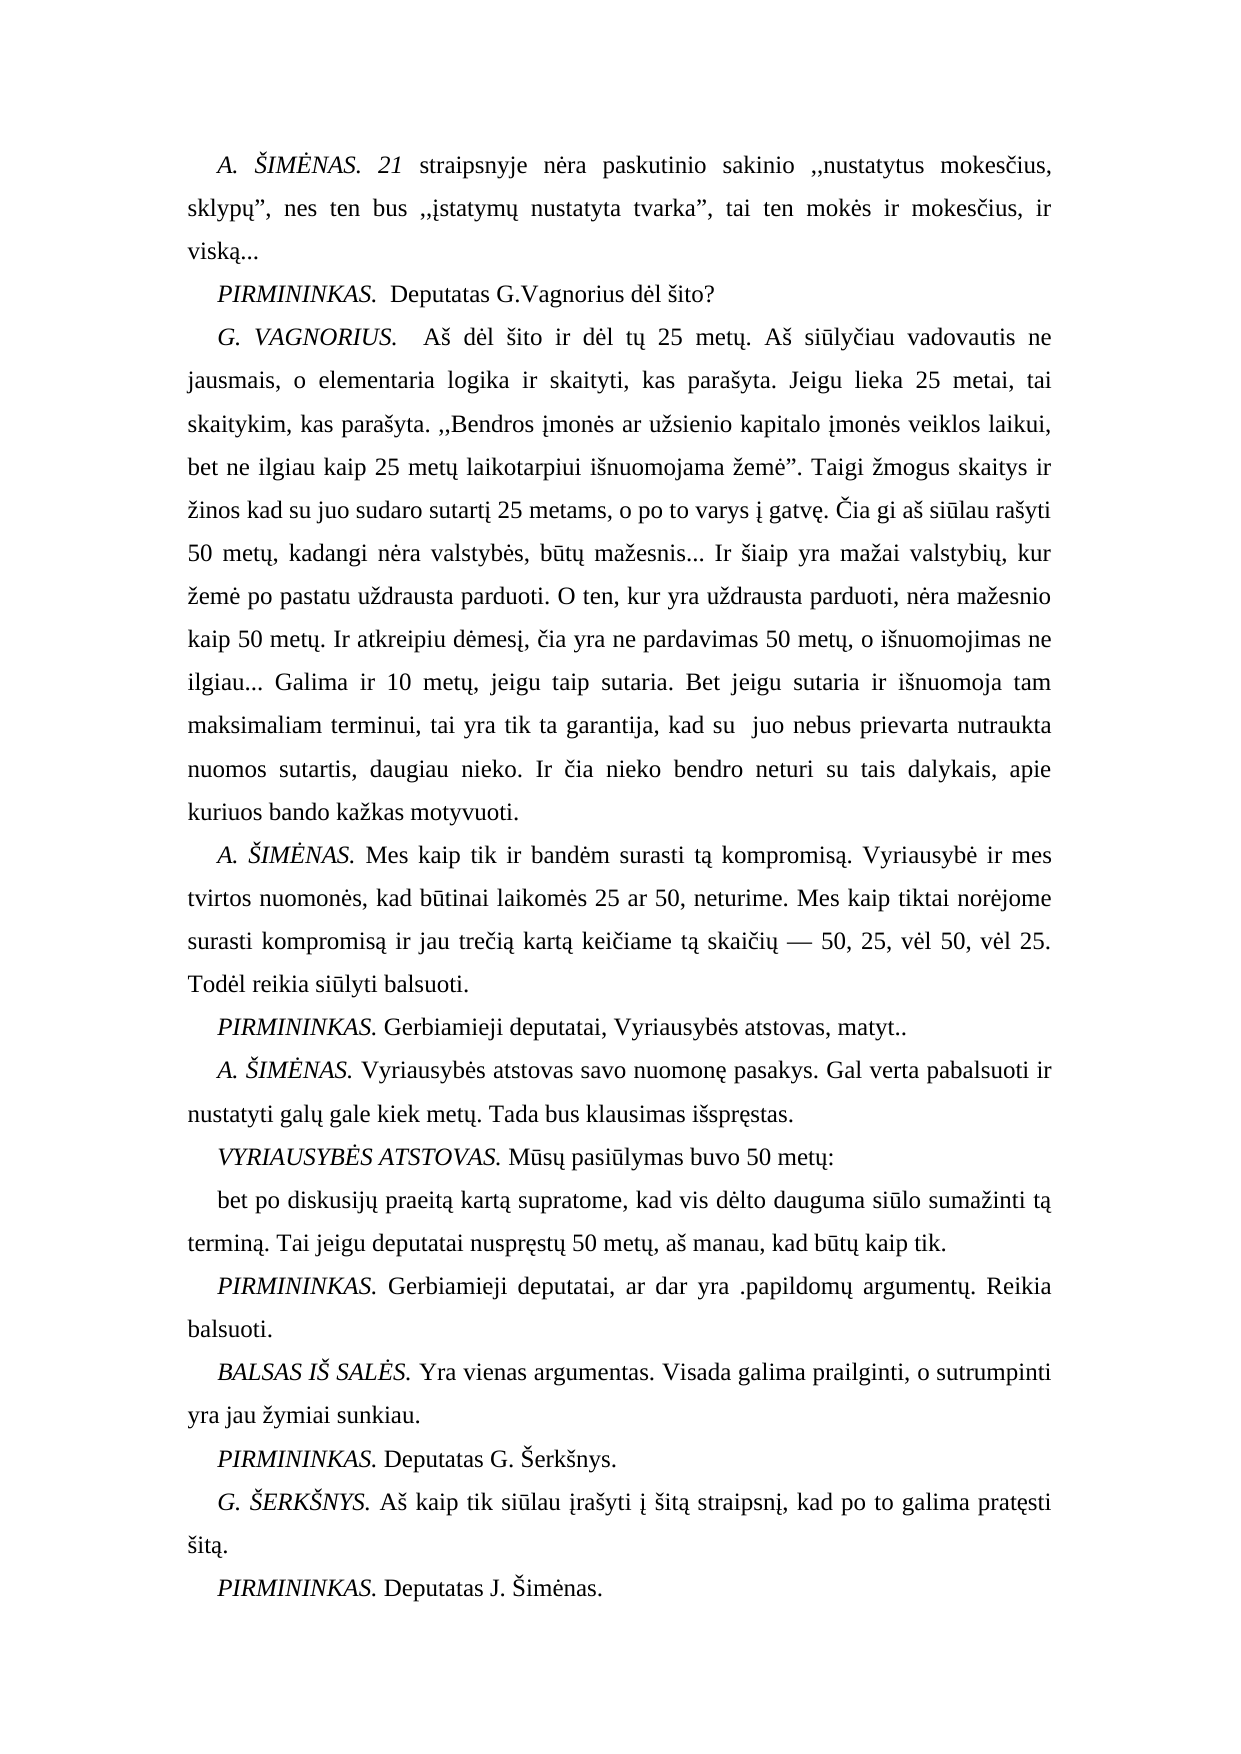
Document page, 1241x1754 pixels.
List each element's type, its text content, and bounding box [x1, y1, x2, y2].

text A. ŠIMĖNAS. 21 straipsnyje nėra paskutinio sakinio ,,nustatytus mokesčius, sklypų”, nes ten bus ,,įstatymų nustatyta tvarka”, tai ten mokės ir mokesčius, ir viską... [187, 150, 1053, 265]
text PIRMININKAS. Deputatas G.Vagnorius dėl šito? [187, 279, 1053, 308]
text PIRMININKAS. Gerbiamieji deputatai, ar dar yra .papildomų argumentų. Reikia balsuoti. [187, 1271, 1053, 1343]
text A. ŠIMĖNAS. Vyriausybės atstovas savo nuomonę pasakys. Gal verta pabalsuoti ir nustatyti galų gale kiek metų. Tada bus klausimas išspręstas. [187, 1056, 1053, 1127]
text PIRMININKAS. Deputatas J. Šimėnas. [187, 1573, 1053, 1602]
text BALSAS IŠ SALĖS. Yra vienas argumentas. Visada galima prailginti, o sutrumpinti yra jau žymiai sunkiau. [187, 1357, 1053, 1429]
text G. ŠERKŠNYS. Aš kaip tik siūlau įrašyti į šitą straipsnį, kad po to galima pratęsti šitą. [187, 1487, 1053, 1559]
text VYRIAUSYBĖS ATSTOVAS. Mūsų pasiūlymas buvo 50 metų: [187, 1142, 1053, 1171]
text A. ŠIMĖNAS. Mes kaip tik ir bandėm surasti tą kompromisą. Vyriausybė ir mes tvirtos nuomonės, kad būtinai laikomės 25 ar 50, neturime. Mes kaip tiktai norėjome surasti kompromisą ir jau trečią kartą keičiame tą skaičių — 50, 25, vėl 50, vėl 25. Todėl reikia siūlyti balsuoti. [187, 840, 1053, 998]
text bet po diskusijų praeitą kartą supratome, kad vis dėlto dauguma siūlo sumažinti tą terminą. Tai jeigu deputatai nuspręstų 50 metų, aš manau, kad būtų kaip tik. [187, 1185, 1053, 1257]
text PIRMININKAS. Deputatas G. Šerkšnys. [187, 1444, 1053, 1472]
text PIRMININKAS. Gerbiamieji deputatai, Vyriausybės atstovas, matyt.. [187, 1012, 1053, 1041]
text G. VAGNORIUS. Aš dėl šito ir dėl tų 25 metų. Aš siūlyčiau vadovautis ne jausmais, o elementaria logika ir skaityti, kas parašyta. Jeigu lieka 25 metai, tai skaitykim, kas parašyta. ,,Bendros įmonės ar užsienio kapitalo įmonės veiklos laikui, bet ne ilgiau kaip 25 metų laikotarpiui išnuomojama žemė”. Taigi žmogus skaitys ir žinos kad su juo sudaro sutartį 25 metams, o po to varys į gatvę. Čia gi aš siūlau rašyti 50 metų, kadangi nėra valstybės, būtų mažesnis... Ir šiaip yra mažai valstybių, kur žemė po pastatu uždrausta parduoti. O ten, kur yra uždrausta parduoti, nėra mažesnio kaip 50 metų. Ir atkreipiu dėmesį, čia yra ne pardavimas 50 metų, o išnuomojimas ne ilgiau... Galima ir 10 metų, jeigu taip sutaria. Bet jeigu sutaria ir išnuomoja tam maksimaliam terminui, tai yra tik ta garantija, kad su juo nebus prievarta nutraukta nuomos sutartis, daugiau nieko. Ir čia nieko bendro neturi su tais dalykais, apie kuriuos bando kažkas motyvuoti. [187, 322, 1053, 826]
